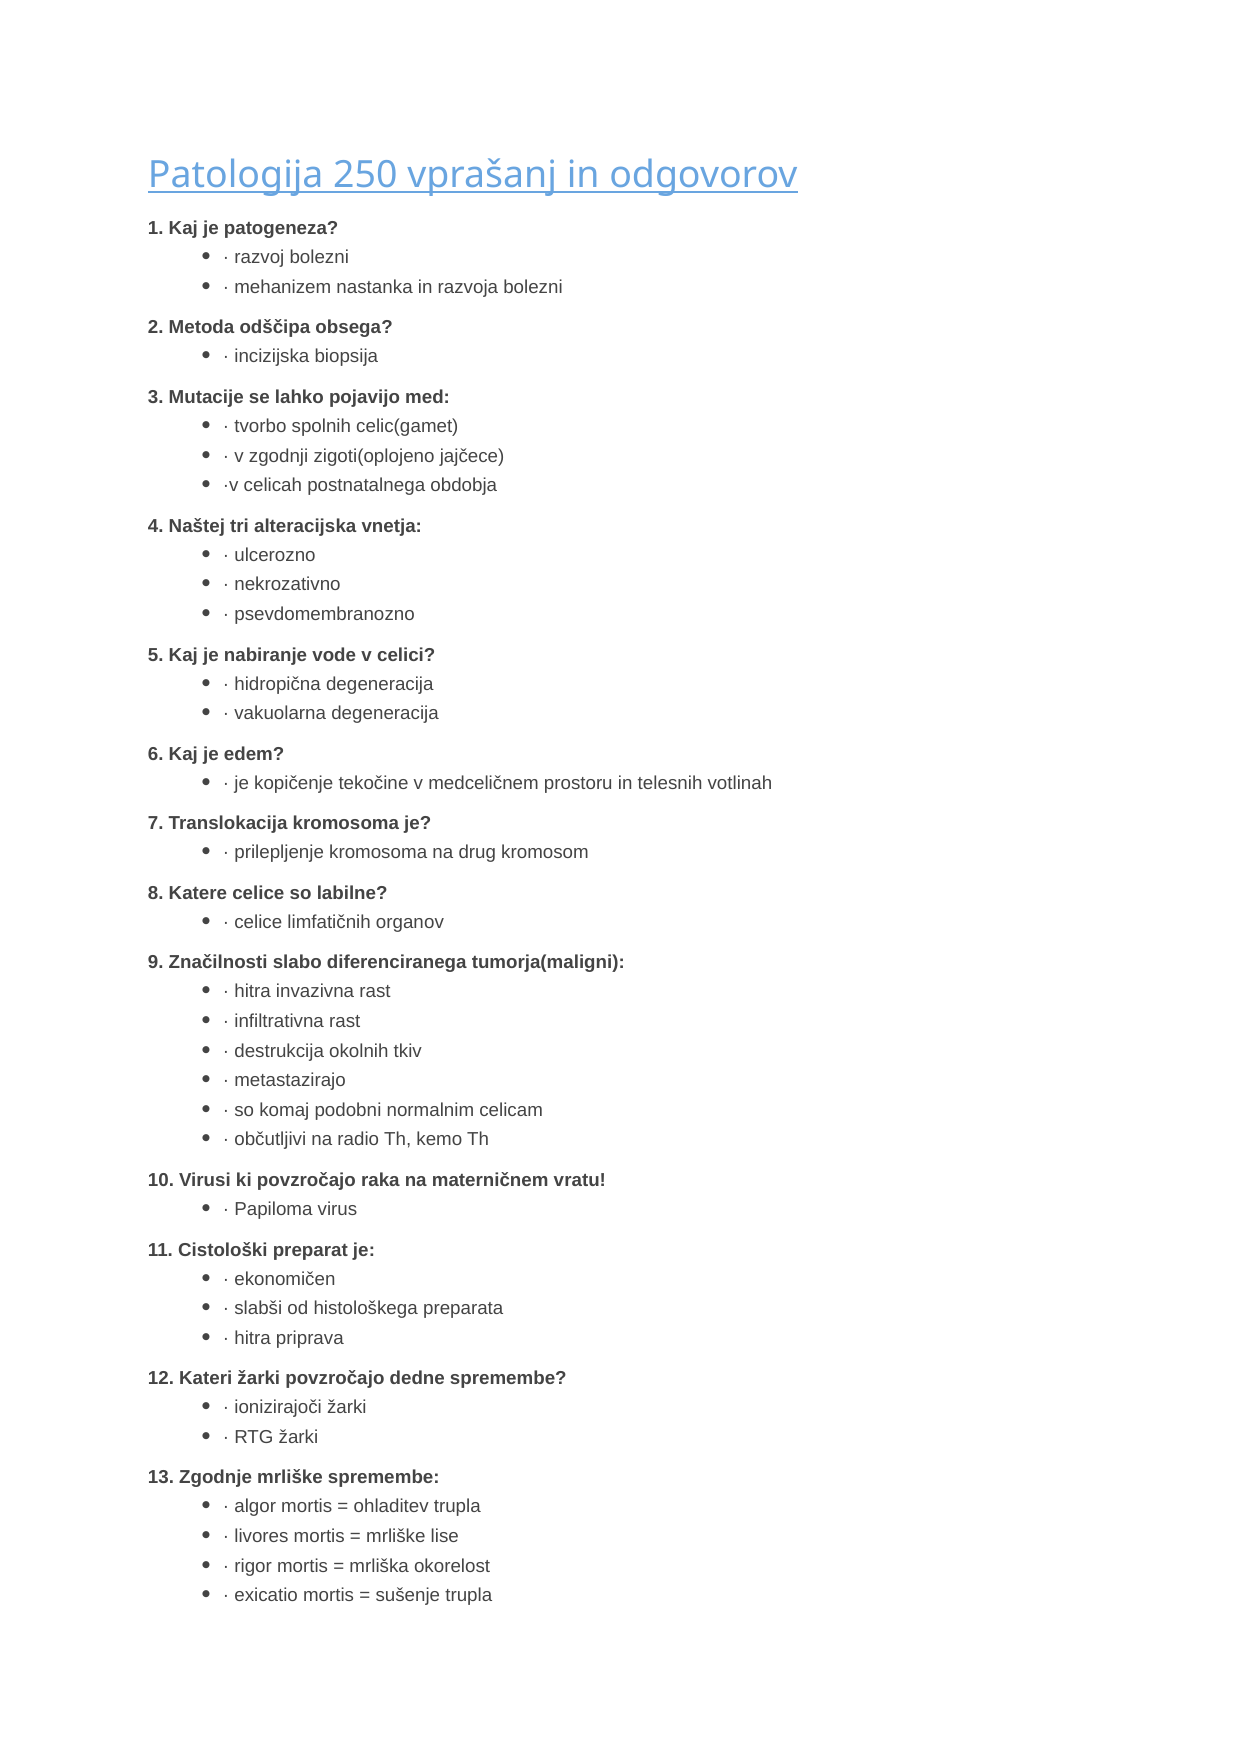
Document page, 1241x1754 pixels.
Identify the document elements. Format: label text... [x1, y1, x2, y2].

text 12. Kateri žarki povzročajo dedne spremembe? [148, 1349, 1093, 1389]
list · ulcerozno [202, 536, 1093, 566]
text 10. Virusi ki povzročajo raka na materničnem vratu! [148, 1150, 1093, 1190]
text 11. Cistološki preparat je: [148, 1220, 1093, 1260]
list · hitra priprava [202, 1319, 1093, 1349]
list · Papiloma virus [202, 1190, 1093, 1220]
text 13. Zgodnje mrliške spremembe: [148, 1448, 1093, 1488]
list · RTG žarki [202, 1418, 1093, 1448]
text 2. Metoda odščipa obsega? [148, 298, 1093, 338]
list · je kopičenje tekočine v medceličnem prostoru in telesnih votlinah [202, 764, 1093, 794]
text 4. Naštej tri alteracijska vnetja: [148, 496, 1093, 536]
list · hidropična degeneracija [202, 665, 1093, 694]
list ·v celicah postnatalnega obdobja [202, 467, 1093, 496]
list · incizijska biopsija [202, 338, 1093, 367]
list · prilepljenje kromosoma na drug kromosom [202, 834, 1093, 863]
text Patologija 250 vprašanj in odgovorov [148, 148, 1093, 199]
list · ekonomičen [202, 1260, 1093, 1289]
list · exicatio mortis = sušenje trupla [202, 1577, 1093, 1606]
list · občutljivi na radio Th, kemo Th [202, 1121, 1093, 1150]
list · ionizirajoči žarki [202, 1389, 1093, 1418]
list · nekrozativno [202, 566, 1093, 595]
list · infiltrativna rast [202, 1002, 1093, 1032]
list · rigor mortis = mrliška okorelost [202, 1547, 1093, 1577]
text 3. Mutacije se lahko pojavijo med: [148, 367, 1093, 407]
list · livores mortis = mrliške lise [202, 1517, 1093, 1547]
text 1. Kaj je patogeneza? [148, 199, 1093, 239]
text 6. Kaj je edem? [148, 724, 1093, 764]
list · so komaj podobni normalnim celicam [202, 1091, 1093, 1121]
list · tvorbo spolnih celic(gamet) [202, 407, 1093, 437]
list · celice limfatičnih organov [202, 903, 1093, 933]
text 5. Kaj je nabiranje vode v celici? [148, 625, 1093, 665]
text 8. Katere celice so labilne? [148, 863, 1093, 903]
text 9. Značilnosti slabo diferenciranega tumorja(maligni): [148, 933, 1093, 973]
list · hitra invazivna rast [202, 973, 1093, 1002]
list · v zgodnji zigoti(oplojeno jajčece) [202, 437, 1093, 467]
list · destrukcija okolnih tkiv [202, 1032, 1093, 1062]
text 7. Translokacija kromosoma je? [148, 794, 1093, 834]
list · mehanizem nastanka in razvoja bolezni [202, 268, 1093, 298]
list · vakuolarna degeneracija [202, 694, 1093, 724]
list · metastazirajo [202, 1062, 1093, 1091]
list · razvoj bolezni [202, 239, 1093, 268]
list · slabši od histološkega preparata [202, 1289, 1093, 1319]
list · algor mortis = ohladitev trupla [202, 1488, 1093, 1517]
list · psevdomembranozno [202, 595, 1093, 625]
